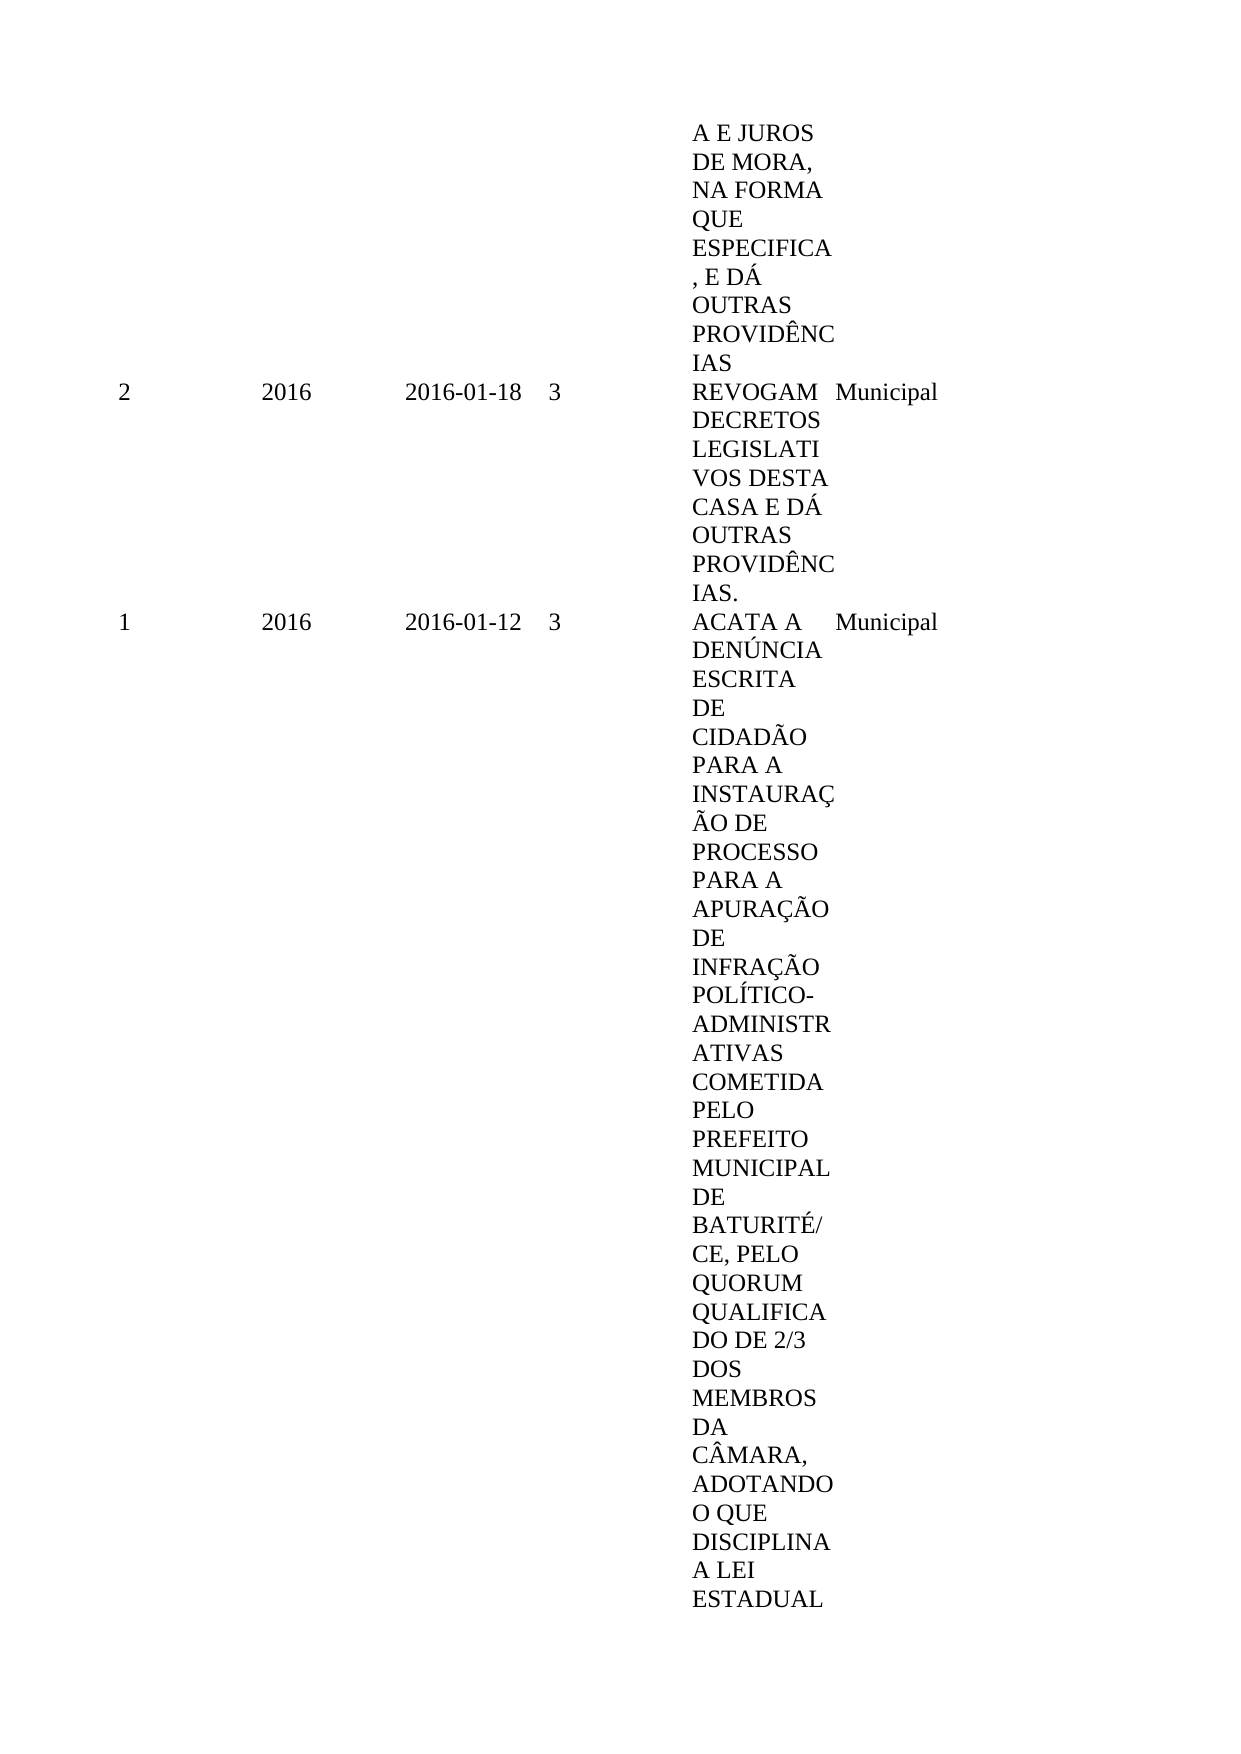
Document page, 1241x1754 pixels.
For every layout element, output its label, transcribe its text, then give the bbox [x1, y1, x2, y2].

table_cell Municipal [835, 607, 979, 1613]
table_cell [979, 607, 1122, 1613]
table_cell 2016-01-12 [405, 607, 548, 1613]
table_cell Municipal [835, 377, 979, 607]
table_cell 2 [118, 377, 261, 607]
table_cell [979, 377, 1122, 607]
table_cell [261, 118, 405, 377]
table_cell [405, 118, 548, 377]
table_cell REVOGAM DECRETOS LEGISLATIVOS DESTA CASA E DÁ OUTRAS PROVIDÊNCIAS. [692, 377, 835, 607]
table_cell 2016 [261, 377, 405, 607]
table_cell 2016 [261, 607, 405, 1613]
table_cell A E JUROS DE MORA, NA FORMA QUE ESPECIFICA, E DÁ OUTRAS PROVIDÊNCIAS [692, 118, 835, 377]
table_cell [979, 118, 1122, 377]
table_cell [548, 118, 692, 377]
table_cell [118, 118, 261, 377]
table_cell 2016-01-18 [405, 377, 548, 607]
table_cell 3 [548, 377, 692, 607]
table_cell 3 [548, 607, 692, 1613]
table_cell ACATA A DENÚNCIA ESCRITA DE CIDADÃO PARA A INSTAURAÇÃO DE PROCESSO PARA A APURAÇÃO DE INFRAÇÃO POLÍTICO-ADMINISTRATIVAS COMETIDA PELO PREFEITO MUNICIPAL DE BATURITÉ/CE, PELO QUORUM QUALIFICADO DE 2/3 DOS MEMBROS DA CÂMARA, ADOTANDO O QUE DISCIPLINA A LEI ESTADUAL [692, 607, 835, 1613]
table_cell [835, 118, 979, 377]
table_cell 1 [118, 607, 261, 1613]
